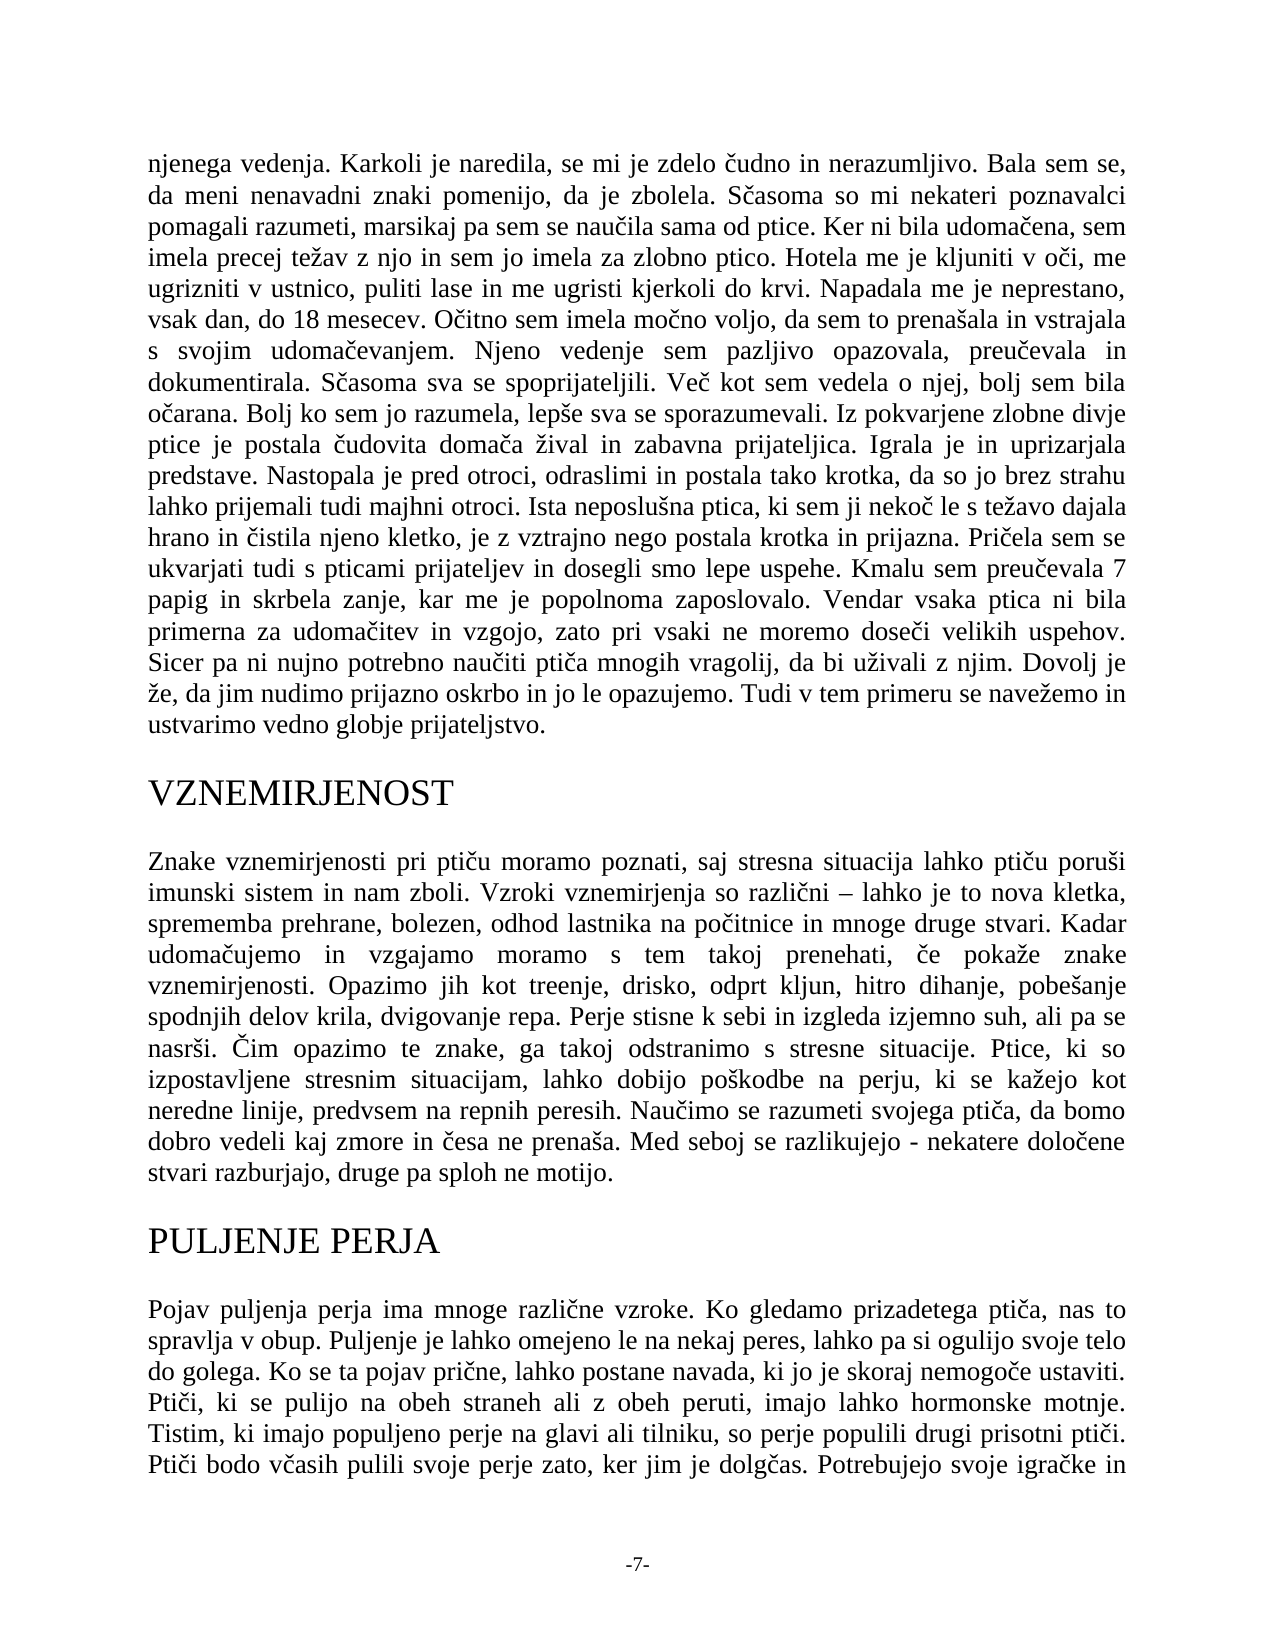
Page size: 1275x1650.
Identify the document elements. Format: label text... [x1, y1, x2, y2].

text njenega vedenja. Karkoli je naredila, se mi je zdelo čudno in nerazumljivo. Bala sem se, da meni nenavadni znaki pomenijo, da je zbolela. Sčasoma so mi nekateri poznavalci pomagali razumeti, marsikaj pa sem se naučila sama od ptice. Ker ni bila udomačena, sem imela precej težav z njo in sem jo imela za zlobno ptico. Hotela me je kljuniti v oči, me ugrizniti v ustnico, puliti lase in me ugristi kjerkoli do krvi. Napadala me je neprestano, vsak dan, do 18 mesecev. Očitno sem imela močno voljo, da sem to prenašala in vstrajala s svojim udomačevanjem. Njeno vedenje sem pazljivo opazovala, preučevala in dokumentirala. Sčasoma sva se spoprijateljili. Več kot sem vedela o njej, bolj sem bila očarana. Bolj ko sem jo razumela, lepše sva se sporazumevali. Iz pokvarjene zlobne divje ptice je postala čudovita domača žival in zabavna prijateljica. Igrala je in uprizarjala predstave. Nastopala je pred otroci, odraslimi in postala tako krotka, da so jo brez strahu lahko prijemali tudi majhni otroci. Ista neposlušna ptica, ki sem ji nekoč le s težavo dajala hrano in čistila njeno kletko, je z vztrajno nego postala krotka in prijazna. Pričela sem se ukvarjati tudi s pticami prijateljev in dosegli smo lepe uspehe. Kmalu sem preučevala 7 papig in skrbela zanje, kar me je popolnoma zaposlovalo. Vendar vsaka ptica ni bila primerna za udomačitev in vzgojo, zato pri vsaki ne moremo doseči velikih uspehov. Sicer pa ni nujno potrebno naučiti ptiča mnogih vragolij, da bi uživali z njim. Dovolj je že, da jim nudimo prijazno oskrbo in jo le opazujemo. Tudi v tem primeru se navežemo in ustvarimo vedno globje prijateljstvo. [148, 148, 1127, 739]
subtitle PULJENJE PERJA [148, 1218, 1127, 1262]
text Znake vznemirjenosti pri ptiču moramo poznati, saj stresna situacija lahko ptiču poruši imunski sistem in nam zboli. Vzroki vznemirjenja so različni – lahko je to nova kletka, sprememba prehrane, bolezen, odhod lastnika na počitnice in mnoge druge stvari. Kadar udomačujemo in vzgajamo moramo s tem takoj prenehati, če pokaže znake vznemirjenosti. Opazimo jih kot treenje, drisko, odprt kljun, hitro dihanje, pobešanje spodnjih delov krila, dvigovanje repa. Perje stisne k sebi in izgleda izjemno suh, ali pa se nasrši. Čim opazimo te znake, ga takoj odstranimo s stresne situacije. Ptice, ki so izpostavljene stresnim situacijam, lahko dobijo poškodbe na perju, ki se kažejo kot neredne linije, predvsem na repnih peresih. Naučimo se razumeti svojega ptiča, da bomo dobro vedeli kaj zmore in česa ne prenaša. Med seboj se razlikujejo - nekatere določene stvari razburjajo, druge pa sploh ne motijo. [148, 845, 1127, 1187]
subtitle VZNEMIRJENOST [148, 771, 1127, 814]
text Pojav puljenja perja ima mnoge različne vzroke. Ko gledamo prizadetega ptiča, nas to spravlja v obup. Puljenje je lahko omejeno le na nekaj peres, lahko pa si ogulijo svoje telo do golega. Ko se ta pojav prične, lahko postane navada, ki jo je skoraj nemogoče ustaviti. Ptiči, ki se pulijo na obeh straneh ali z obeh peruti, imajo lahko hormonske motnje. Tistim, ki imajo populjeno perje na glavi ali tilniku, so perje populili drugi prisotni ptiči. Ptiči bodo včasih pulili svoje perje zato, ker jim je dolgčas. Potrebujejo svoje igračke in [148, 1293, 1127, 1480]
